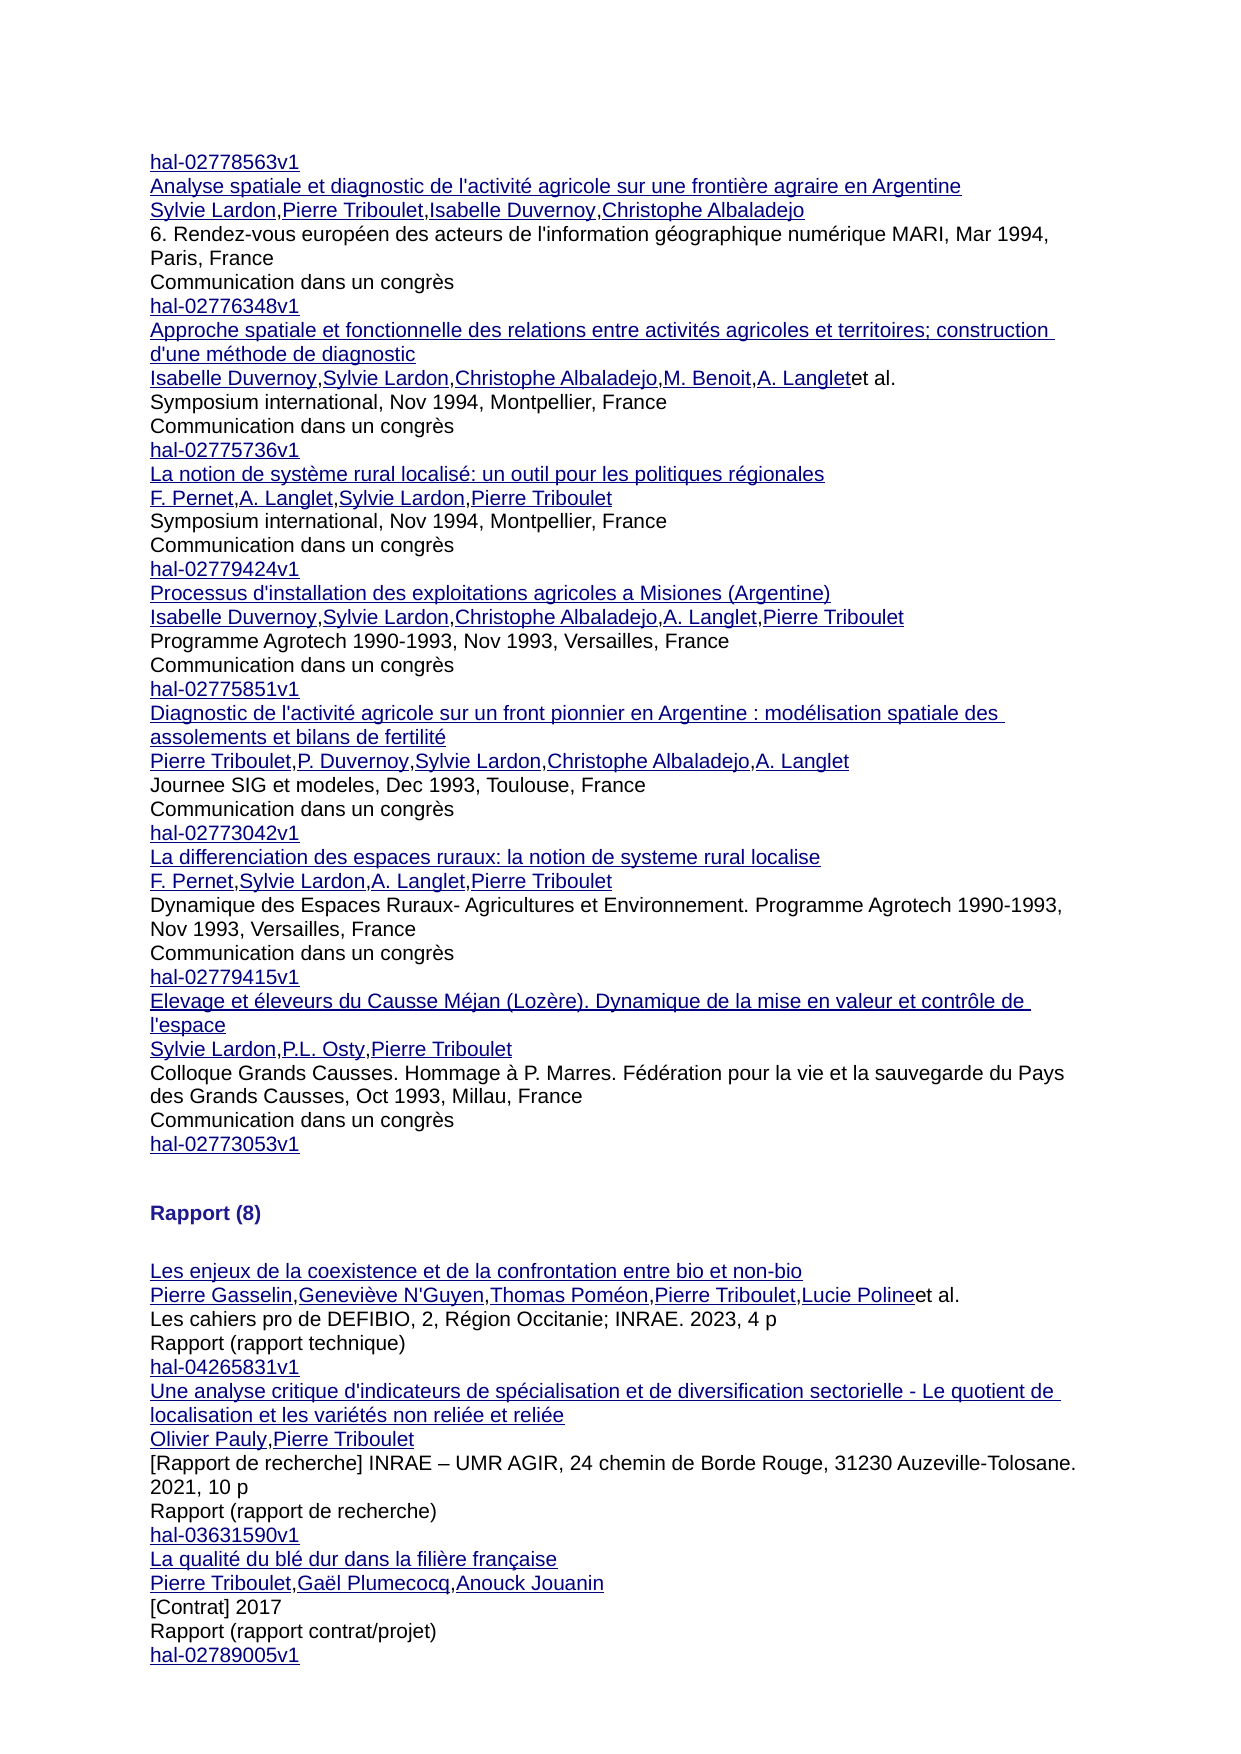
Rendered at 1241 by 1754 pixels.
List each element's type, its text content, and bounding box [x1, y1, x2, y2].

table_cell Processus d'installation des exploitations agricoles a Misiones (Argentine) Isabelle Duvernoy,Sylvie Lardon,Christophe Albaladejo,A. Langlet,Pierre Triboulet Programme Agrotech 1990-1993, Nov 1993, Versailles, France Communication dans un congrès hal-02775851v1 [150, 581, 1090, 701]
table_cell Une analyse critique d'indicateurs de spécialisation et de diversification sectorielle - Le quotient de localisation et les variétés non reliée et reliée Olivier Pauly,Pierre Triboulet [Rapport de recherche] INRAE – UMR AGIR, 24 chemin de Borde Rouge, 31230 Auzeville-Tolosane. 2021, 10 p Rapport (rapport de recherche) hal-03631590v1 [150, 1379, 1090, 1547]
table_cell hal-02778563v1 [150, 150, 1090, 174]
table_header Les enjeux de la coexistence et de la confrontation entre bio et non-bio Pierre Gasselin,Geneviève N'Guyen,Thomas Poméon,Pierre Triboulet,Lucie Polineet al. Les cahiers pro de DEFIBIO, 2, Région Occitanie; INRAE. 2023, 4 p Rapport (rapport technique) hal-04265831v1 [150, 1259, 1090, 1379]
table_cell La differenciation des espaces ruraux: la notion de systeme rural localise F. Pernet,Sylvie Lardon,A. Langlet,Pierre Triboulet Dynamique des Espaces Ruraux- Agricultures et Environnement. Programme Agrotech 1990-1993, Nov 1993, Versailles, France Communication dans un congrès hal-02779415v1 [150, 845, 1090, 988]
table_cell Approche spatiale et fonctionnelle des relations entre activités agricoles et territoires; construction d'une méthode de diagnostic Isabelle Duvernoy,Sylvie Lardon,Christophe Albaladejo,M. Benoit,A. Langletet al. Symposium international, Nov 1994, Montpellier, France Communication dans un congrès hal-02775736v1 [150, 318, 1090, 461]
table_cell La notion de système rural localisé: un outil pour les politiques régionales F. Pernet,A. Langlet,Sylvie Lardon,Pierre Triboulet Symposium international, Nov 1994, Montpellier, France Communication dans un congrès hal-02779424v1 [150, 461, 1090, 581]
table_cell Analyse spatiale et diagnostic de l'activité agricole sur une frontière agraire en Argentine Sylvie Lardon,Pierre Triboulet,Isabelle Duvernoy,Christophe Albaladejo 6. Rendez-vous européen des acteurs de l'information géographique numérique MARI, Mar 1994, Paris, France Communication dans un congrès hal-02776348v1 [150, 174, 1090, 318]
table_cell La qualité du blé dur dans la filière française Pierre Triboulet,Gaël Plumecocq,Anouck Jouanin [Contrat] 2017 Rapport (rapport contrat/projet) hal-02789005v1 [150, 1547, 1090, 1667]
table_cell Diagnostic de l'activité agricole sur un front pionnier en Argentine : modélisation spatiale des assolements et bilans de fertilité Pierre Triboulet,P. Duvernoy,Sylvie Lardon,Christophe Albaladejo,A. Langlet Journee SIG et modeles, Dec 1993, Toulouse, France Communication dans un congrès hal-02773042v1 [150, 701, 1090, 845]
table_cell Elevage et éleveurs du Causse Méjan (Lozère). Dynamique de la mise en valeur et contrôle de l'espace Sylvie Lardon,P.L. Osty,Pierre Triboulet Colloque Grands Causses. Hommage à P. Marres. Fédération pour la vie et la sauvegarde du Pays des Grands Causses, Oct 1993, Millau, France Communication dans un congrès hal-02773053v1 [150, 989, 1090, 1156]
subtitle Rapport (8) [150, 1201, 1090, 1225]
